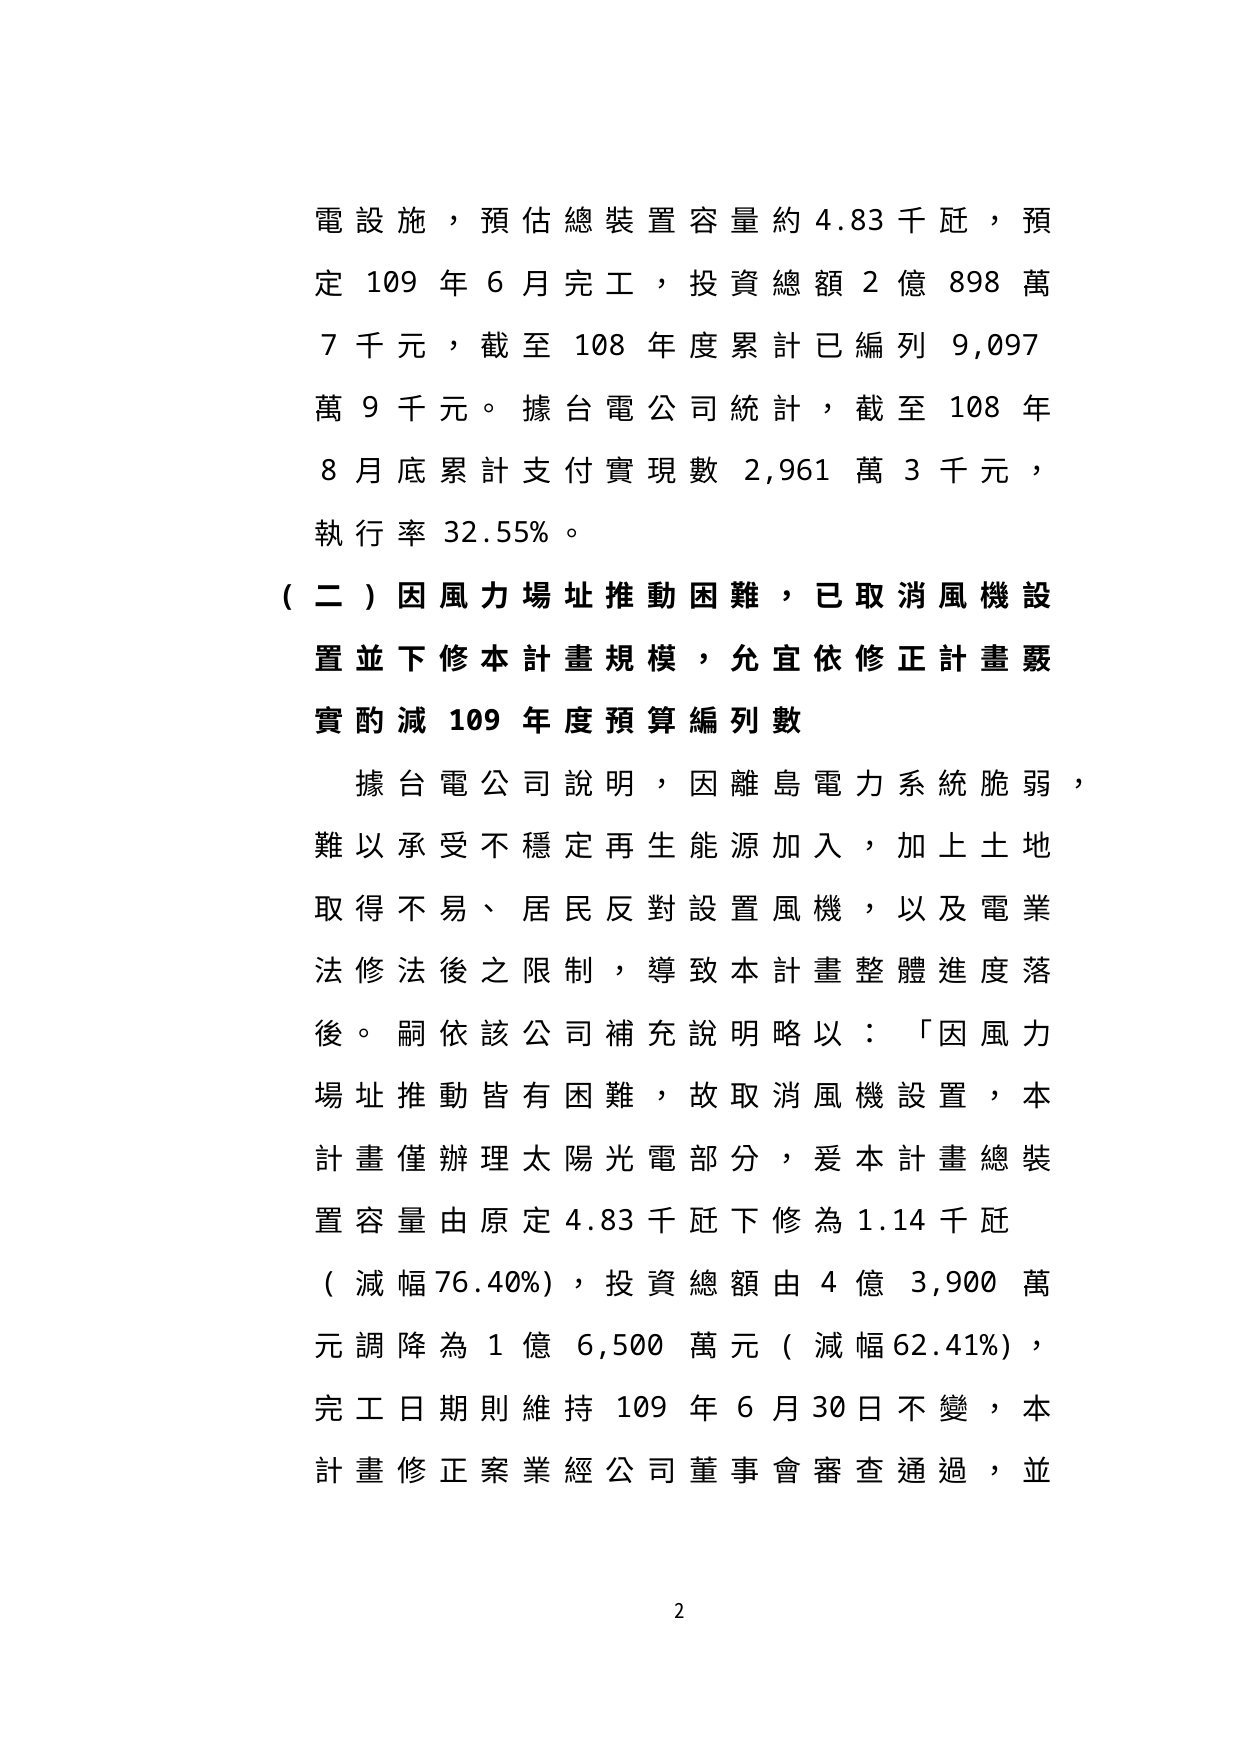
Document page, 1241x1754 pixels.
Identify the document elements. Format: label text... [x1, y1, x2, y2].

text 據台電公司說明，因離島電力系統脆弱，難以承受不穩定再生能源加入，加上土地取得不易、居民反對設置風機，以及電業法修法後之限制，導致本計畫整體進度落後。嗣依該公司補充說明略以：「因風力場址推動皆有困難，故取消風機設置，本計畫僅辦理太陽光電部分，爰本計畫總裝置容量由原定4.83千瓩下修為1.14千瓩(減幅76.40%)，投資總額由4億3,900萬元調降為1億6,500萬元(減幅62.41%)，完工日期則維持109年6月30日不變，本計畫修正案業經公司董事會審查通過，並陳報經濟部審核中。」 [271, 740, 1058, 1490]
text (二)因風力場址推動困難，已取消風機設置並下修本計畫規模，允宜依修正計畫覈實酌減109年度預算編列數 [242, 552, 1058, 740]
text 電設施，預估總裝置容量約4.83千瓩，預定109年6月完工，投資總額2億898萬7千元，截至108年度累計已編列9,097萬9千元。據台電公司統計，截至108年8月底累計支付實現數2,961萬3千元，執行率32.55%。 [271, 177, 1058, 552]
